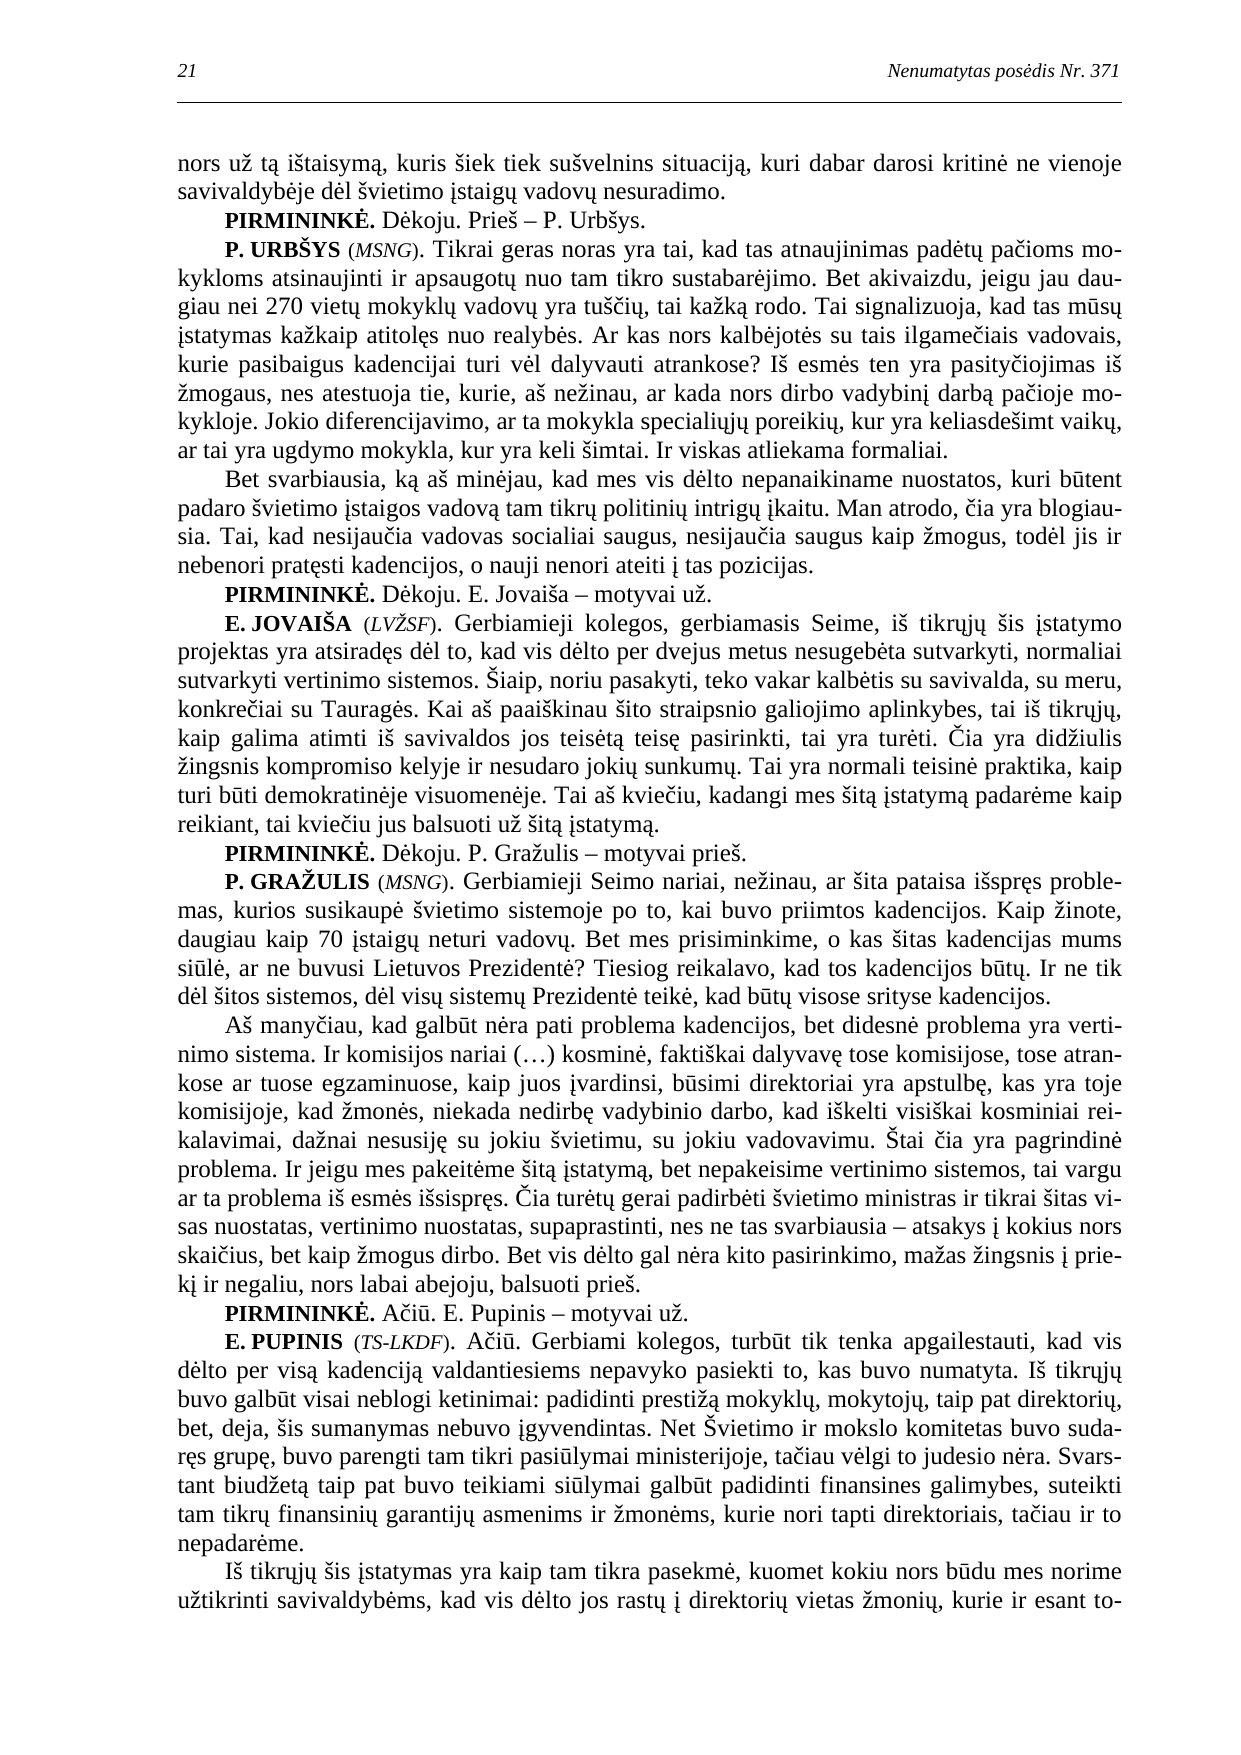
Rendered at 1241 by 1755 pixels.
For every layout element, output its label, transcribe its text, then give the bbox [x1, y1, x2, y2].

text P. URBŠYS (MSNG). Tik­rai ge­ras no­ras yra tai, kad tas at­nau­ji­ni­mas pa­dė­tų pa­čioms mo­kyk­loms at­si­nau­jin­ti ir ap­sau­go­tų nuo tam tik­ro su­sta­ba­rė­ji­mo. Bet aki­vaiz­du, jei­gu jau dau­giau nei 270 vie­tų mo­kyk­lų va­do­vų yra tuš­čių, tai kaž­ką ro­do. Tai sig­na­li­zuo­ja, kad tas mū­sų įsta­ty­mas kaž­kaip ati­to­lęs nuo re­a­ly­bės. Ar kas nors kal­bė­jo­tės su tais il­ga­me­čiais va­do­vais, ku­rie pa­si­bai­gus ka­den­ci­jai tu­ri vėl da­ly­vau­ti at­ran­ko­se? Iš es­mės ten yra pa­si­ty­čio­ji­mas iš žmo­gaus, nes ates­tuo­ja tie, ku­rie, aš ne­ži­nau, ar ka­da nors dir­bo va­dy­bi­nį dar­bą pa­čio­je mo­kyk­lo­je. Jo­kio di­fe­ren­ci­ja­vi­mo, ar ta mo­kyk­la spe­cia­lių­jų po­rei­kių, kur yra ke­lias­de­šimt vai­kų, ar tai yra ug­dy­mo mo­kyk­la, kur yra ke­li šim­tai. Ir vis­kas at­lie­ka­ma for­ma­liai. [177, 234, 1122, 464]
text Bet svar­biau­sia, ką aš mi­nė­jau, kad mes vis dėl­to ne­pa­nai­ki­na­me nuo­sta­tos, ku­ri bū­tent pa­da­ro švie­ti­mo įstai­gos va­do­vą tam tik­rų po­li­ti­nių in­tri­gų įkai­tu. Man at­ro­do, čia yra blo­giau­sia. Tai, kad ne­si­jau­čia va­do­vas so­cia­liai sau­gus, ne­si­jau­čia sau­gus kaip žmo­gus, to­dėl jis ir ne­be­no­ri pra­tęs­ti ka­den­ci­jos, o nau­ji ne­no­ri at­ei­ti į tas po­zi­ci­jas. [177, 464, 1122, 579]
text PIRMININKĖ. Dė­ko­ju. P. Gra­žu­lis – mo­ty­vai prieš. [177, 838, 1122, 866]
text P. GRAŽULIS (MSNG). Ger­bia­mie­ji Sei­mo na­riai, ne­ži­nau, ar ši­ta pa­tai­sa iš­spręs pro­ble­mas, ku­rios su­si­kau­pė švie­ti­mo sis­te­mo­je po to, kai bu­vo pri­im­tos ka­den­ci­jos. Kaip ži­no­te, dau­giau kaip 70 įstai­gų ne­tu­ri va­do­vų. Bet mes pri­si­min­ki­me, o kas ši­tas ka­den­ci­jas mums siū­lė, ar ne bu­vu­si Lie­tu­vos Pre­zi­den­tė? Tie­siog rei­ka­la­vo, kad tos ka­den­ci­jos bū­tų. Ir ne tik dėl ši­tos sis­te­mos, dėl vi­sų sis­te­mų Pre­zi­den­tė tei­kė, kad bū­tų vi­so­se sri­ty­se ka­den­ci­jos. [177, 866, 1122, 1010]
text nors už tą iš­tai­sy­mą, ku­ris šiek tiek su­švel­nins si­tu­a­ci­ją, ku­ri da­bar da­ro­si kri­ti­nė ne vie­no­je sa­vi­val­dy­bė­je dėl švie­ti­mo įstai­gų va­do­vų ne­su­ra­di­mo. [177, 148, 1122, 205]
text PIRMININKĖ. Dė­ko­ju. Prieš – P. Urb­šys. [177, 205, 1122, 234]
text Aš ma­ny­čiau, kad gal­būt nė­ra pa­ti pro­ble­ma ka­den­ci­jos, bet di­des­nė pro­ble­ma yra ver­ti­ni­mo sis­te­ma. Ir ko­mi­si­jos na­riai (…) kos­mi­nė, fak­tiš­kai da­ly­va­vę to­se ko­mi­si­jo­se, to­se at­ran­ko­se ar tuo­se eg­za­mi­nuo­se, kaip juos įvar­din­si, bū­si­mi di­rek­to­riai yra ap­stul­bę, kas yra to­je ko­mi­si­jo­je, kad žmo­nės, nie­ka­da ne­dir­bę va­dy­bi­nio dar­bo, kad iš­kel­ti vi­siš­kai kos­mi­niai rei­ka­la­vi­mai, daž­nai ne­su­si­ję su jo­kiu švie­ti­mu, su jo­kiu va­do­va­vi­mu. Štai čia yra pa­grin­di­nė pro­ble­ma. Ir jei­gu mes pa­kei­tė­me ši­tą įsta­ty­mą, bet ne­pa­kei­si­me ver­ti­ni­mo sis­te­mos, tai var­gu ar ta pro­ble­ma iš es­mės iš­si­spręs. Čia tu­rė­tų ge­rai pa­dir­bė­ti švie­ti­mo mi­nist­ras ir tik­rai ši­tas vi­sas nuo­sta­tas, ver­ti­ni­mo nuo­sta­tas, su­pap­ras­tin­ti, nes ne tas svar­biau­sia – at­sa­kys į ko­kius nors skai­čius, bet kaip žmo­gus dir­bo. Bet vis dėl­to gal nė­ra ki­to pa­si­rin­ki­mo, ma­žas žings­nis į prie­kį ir ne­ga­liu, nors la­bai abe­jo­ju, bal­suo­ti prieš. [177, 1010, 1122, 1298]
text PIRMININKĖ. Dė­ko­ju. E. Jo­vai­ša – mo­ty­vai už. [177, 579, 1122, 608]
text PIRMININKĖ. Ačiū. E. Pu­pi­nis – mo­ty­vai už. [177, 1298, 1122, 1326]
text E. JOVAIŠA (LVŽSF). Ger­bia­mie­ji ko­le­gos, ger­bia­ma­sis Sei­me, iš tik­rų­jų šis įsta­ty­mo pro­jek­tas yra at­si­ra­dęs dėl to, kad vis dėl­to per dve­jus me­tus ne­su­ge­bė­ta su­tvar­ky­ti, nor­ma­liai su­tvar­ky­ti ver­ti­ni­mo sis­te­mos. Šiaip, no­riu pa­sa­ky­ti, te­ko va­kar kal­bė­tis su sa­vi­val­da, su me­ru, kon­kre­čiai su Tau­ra­gės. Kai aš pa­aiš­ki­nau ši­to straips­nio ga­lio­ji­mo ap­lin­ky­bes, tai iš tik­rų­jų, kaip ga­li­ma at­im­ti iš sa­vi­val­dos jos tei­sė­tą tei­sę pa­si­rink­ti, tai yra tu­rė­ti. Čia yra di­džiu­lis žings­nis kom­pro­mi­so ke­ly­je ir ne­su­da­ro jo­kių sun­ku­mų. Tai yra nor­ma­li tei­si­nė prak­ti­ka, kaip tu­ri bū­ti de­mo­kra­tinėje vi­suo­me­nė­je. Tai aš kvie­čiu, ka­dan­gi mes ši­tą įsta­ty­mą pa­da­rė­me kaip rei­kiant, tai kvie­čiu jus bal­suo­ti už ši­tą įsta­ty­mą. [177, 608, 1122, 838]
text E. PUPINIS (TS-LKDF). Ačiū. Ger­bia­mi ko­le­gos, tur­būt tik ten­ka ap­gai­les­tau­ti, kad vis dėl­to per vi­są ka­den­ci­ją val­dan­tie­siems ne­pa­vy­ko pa­siek­ti to, kas bu­vo nu­ma­ty­ta. Iš tik­rų­jų bu­vo gal­būt vi­sai ne­blo­gi ke­ti­ni­mai: pa­di­din­ti pres­ti­žą mo­kyk­lų, mo­ky­to­jų, taip pat di­rek­to­rių, bet, de­ja, šis su­ma­ny­mas ne­bu­vo įgy­ven­din­tas. Net Švie­ti­mo ir moks­lo ko­mi­te­tas bu­vo su­da­ręs gru­pę, bu­vo pa­reng­ti tam tik­ri pa­siū­ly­mai mi­nis­te­ri­jo­je, ta­čiau vėl­gi to ju­de­sio nė­ra. Svars­tant biu­dže­tą taip pat bu­vo tei­kia­mi siū­ly­mai gal­būt pa­di­din­ti fi­nan­si­nes ga­li­my­bes, su­teik­ti tam tik­rų fi­nan­si­nių ga­ran­ti­jų as­me­nims ir žmo­nėms, ku­rie no­ri tap­ti di­rek­to­riais, ta­čiau ir to ne­pa­da­rė­me. [177, 1326, 1122, 1556]
text Iš tik­rų­jų šis įsta­ty­mas yra kaip tam tik­ra pa­sek­mė, kuo­met ko­kiu nors bū­du mes no­ri­me už­tik­rin­ti sa­vi­val­dy­bėms, kad vis dėl­to jos ras­tų į di­rek­to­rių vie­tas žmo­nių, ku­rie ir esant to­ [177, 1556, 1122, 1614]
